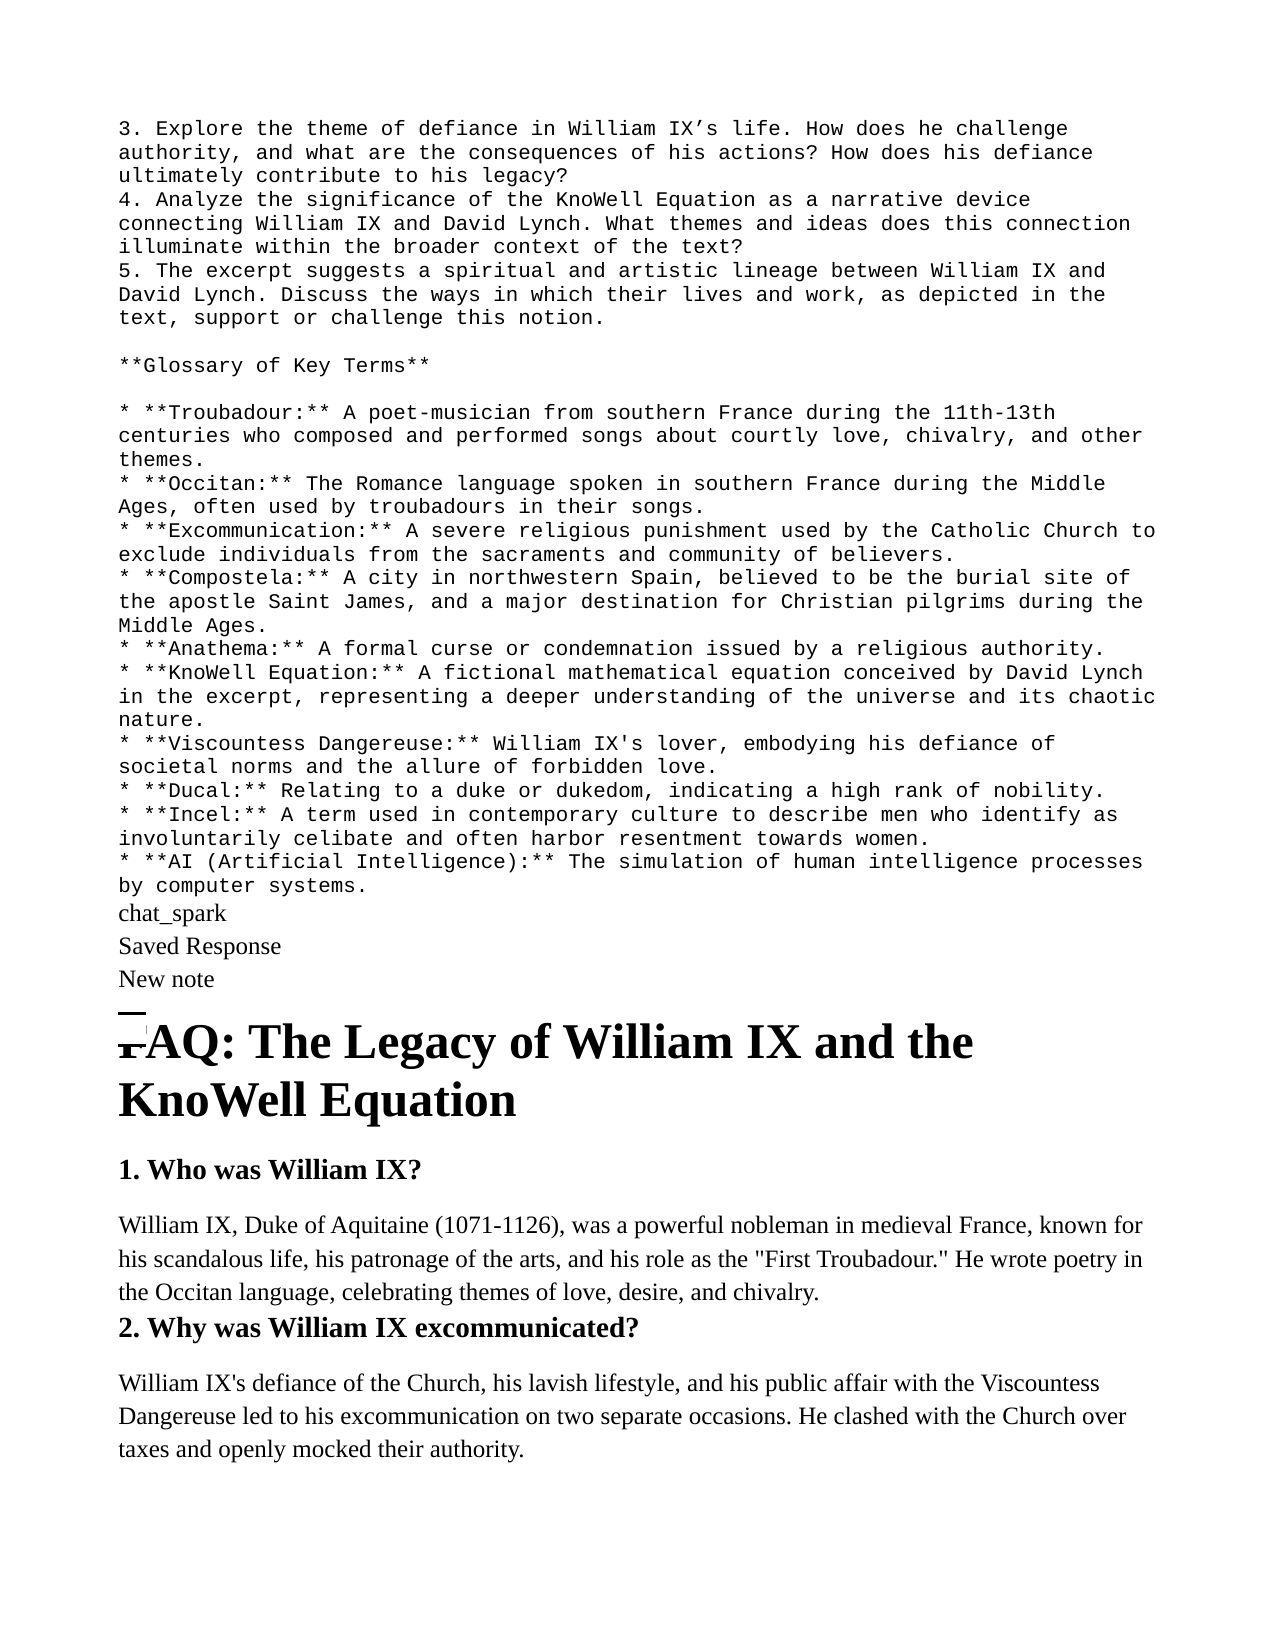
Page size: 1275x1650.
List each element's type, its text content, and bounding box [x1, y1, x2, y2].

text * **Ducal:** Relating to a duke or dukedom, indicating a high rank of nobility. [118, 780, 1157, 804]
text William IX, Duke of Aquitaine (1071-1126), was a powerful nobleman in medieval France, known for his scandalous life, his patronage of the arts, and his role as the "First Troubadour." He wrote poetry in the Occitan language, celebrating themes of love, desire, and chivalry. [118, 1211, 1157, 1305]
subtitle 2. Why was William IX excommunicated? [118, 1310, 1157, 1343]
text * **Excommunication:** A severe religious punishment used by the Catholic Church to exclude individuals from the sacraments and community of believers. [118, 520, 1157, 567]
text * **Troubadour:** A poet-musician from southern France during the 11th-13th centuries who composed and performed songs about courtly love, chivalry, and other themes. [118, 402, 1157, 473]
text Saved Response [118, 931, 1157, 960]
subtitle FAQ: The Legacy of William IX and the KnoWell Equation [118, 1012, 1157, 1127]
text * **Viscountess Dangereuse:** William IX's lover, embodying his defiance of societal norms and the allure of forbidden love. [118, 733, 1157, 780]
text * **Incel:** A term used in contemporary culture to describe men who identify as involuntarily celibate and often harbor resentment towards women. [118, 804, 1157, 851]
text * **Compostela:** A city in northwestern Spain, believed to be the burial site of the apostle Saint James, and a major destination for Christian pilgrims during the Middle Ages. [118, 567, 1157, 638]
text William IX's defiance of the Church, his lavish lifestyle, and his public affair with the Viscountess Dangereuse led to his excommunication on two separate occasions. He clashed with the Church over taxes and openly mocked their authority. [118, 1368, 1157, 1463]
text 4. Analyze the significance of the KnoWell Equation as a narrative device connecting William IX and David Lynch. What themes and ideas does this connection illuminate within the broader context of the text? [118, 189, 1157, 260]
text 5. The excerpt suggests a spiritual and artistic lineage between William IX and David Lynch. Discuss the ways in which their lives and work, as depicted in the text, support or challenge this notion. [118, 260, 1157, 331]
text 3. Explore the theme of defiance in William IX’s life. How does he challenge authority, and what are the consequences of his actions? How does his defiance ultimately contribute to his legacy? [118, 118, 1157, 189]
text chat_spark [118, 898, 1157, 927]
text * **Anathema:** A formal curse or condemnation issued by a religious authority. [118, 638, 1157, 662]
text * **AI (Artificial Intelligence):** The simulation of human intelligence processes by computer systems. [118, 851, 1157, 898]
subtitle 1. Who was William IX? [118, 1152, 1157, 1186]
text New note [118, 964, 1157, 993]
text * **Occitan:** The Romance language spoken in southern France during the Middle Ages, often used by troubadours in their songs. [118, 473, 1157, 520]
text **Glossary of Key Terms** [118, 354, 1157, 378]
text * **KnoWell Equation:** A fictional mathematical equation conceived by David Lynch in the excerpt, representing a deeper understanding of the universe and its chaotic nature. [118, 662, 1157, 733]
